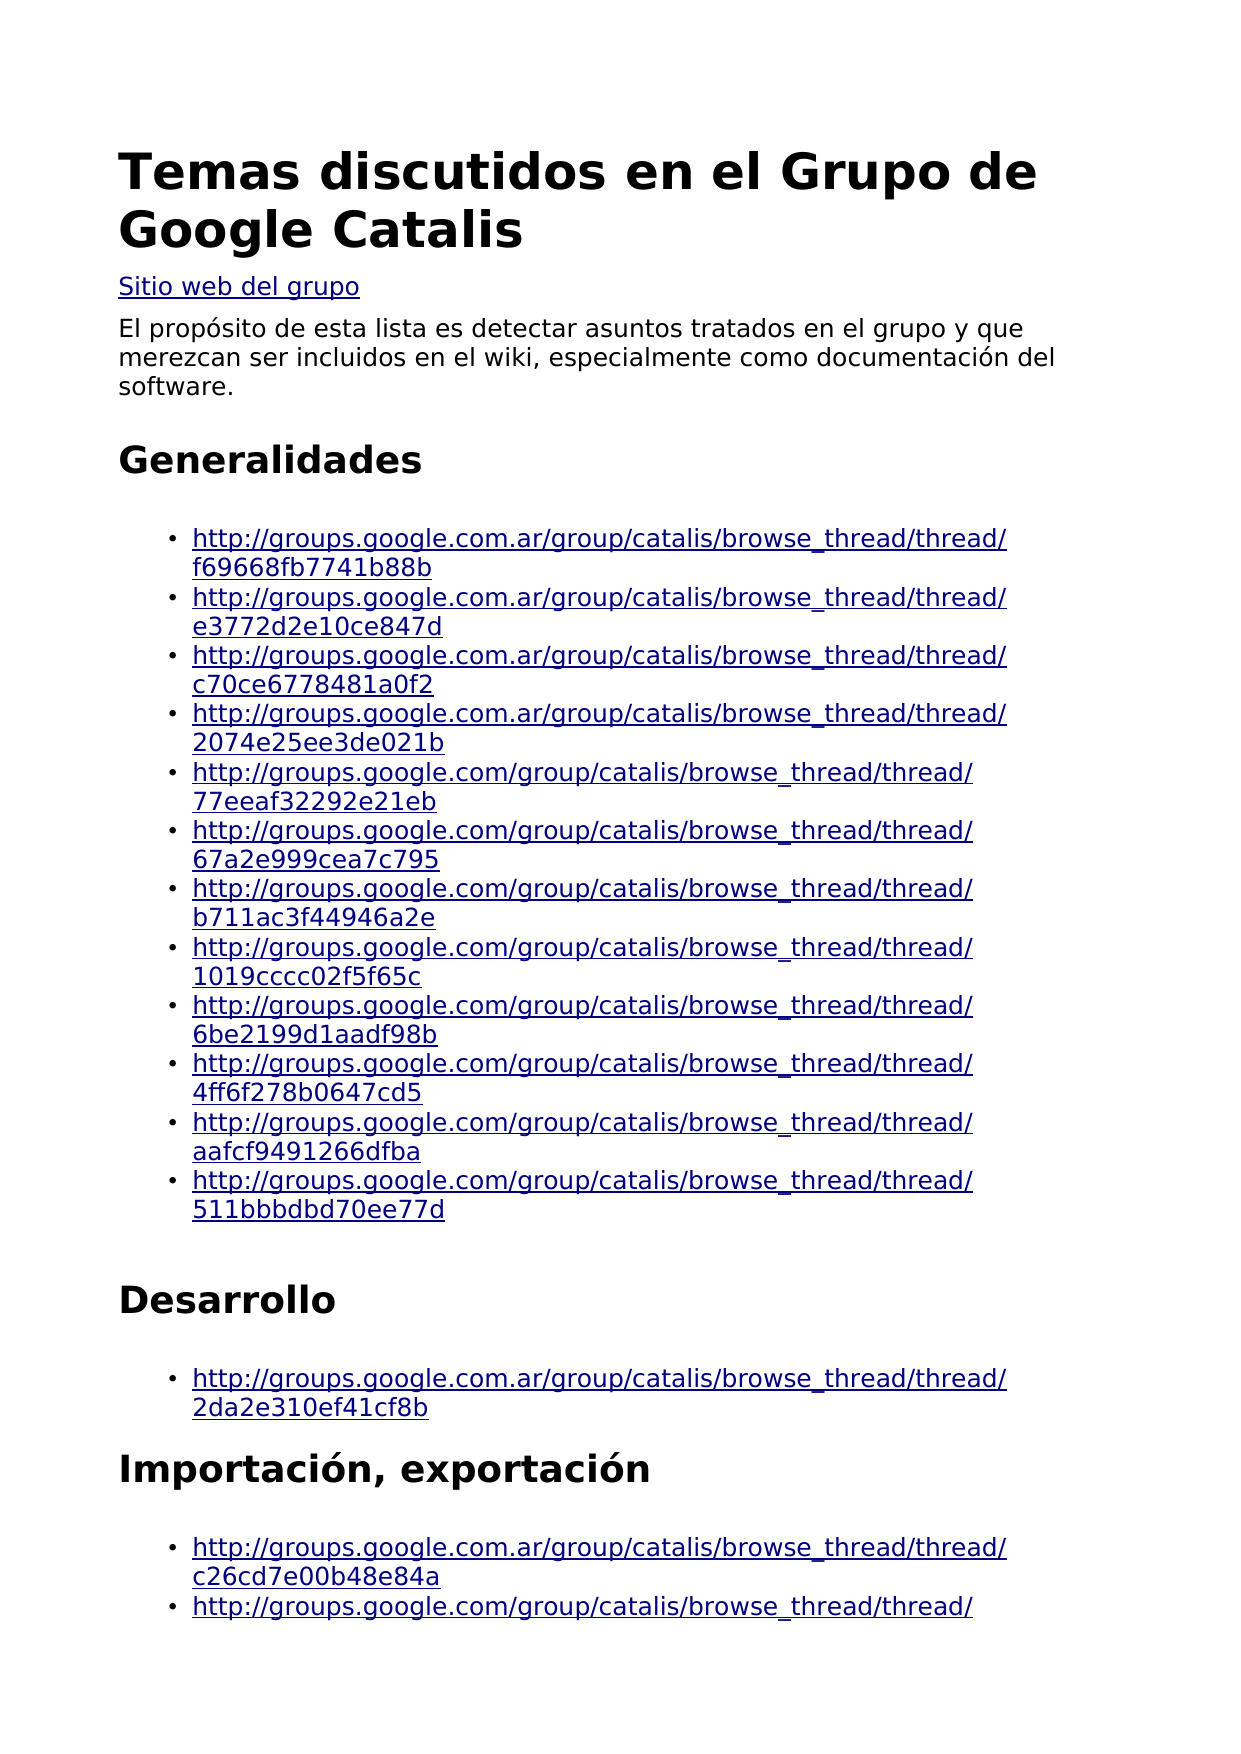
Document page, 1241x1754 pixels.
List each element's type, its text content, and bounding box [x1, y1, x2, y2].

text Sitio web del grupo [118, 272, 1122, 301]
list http://groups.google.com/group/catalis/browse_thread/thread/511bbbdbd70ee77d [177, 1166, 1122, 1224]
list http://groups.google.com.ar/group/catalis/browse_thread/thread/c26cd7e00b48e84a [177, 1533, 1122, 1592]
subtitle Generalidades [118, 439, 1122, 482]
text El propósito de esta lista es detectar asuntos tratados en el grupo y que merezcan ser incluidos en el wiki, especialmente como documentación del software. [118, 314, 1122, 401]
list http://groups.google.com/group/catalis/browse_thread/thread/b711ac3f44946a2e [177, 874, 1122, 933]
list http://groups.google.com.ar/group/catalis/browse_thread/thread/2074e25ee3de021b [177, 699, 1122, 758]
list http://groups.google.com/group/catalis/browse_thread/thread/4ff6f278b0647cd5 [177, 1049, 1122, 1108]
list http://groups.google.com/group/catalis/browse_thread/thread/77eeaf32292e21eb [177, 758, 1122, 816]
list http://groups.google.com/group/catalis/browse_thread/thread/6be2199d1aadf98b [177, 991, 1122, 1049]
list http://groups.google.com/group/catalis/browse_thread/thread/ [177, 1592, 1122, 1621]
list http://groups.google.com.ar/group/catalis/browse_thread/thread/e3772d2e10ce847d [177, 583, 1122, 641]
subtitle Desarrollo [118, 1279, 1122, 1322]
subtitle Importación, exportación [118, 1448, 1122, 1491]
subtitle Temas discutidos en el Grupo de Google Catalis [118, 143, 1122, 259]
list http://groups.google.com/group/catalis/browse_thread/thread/1019cccc02f5f65c [177, 933, 1122, 991]
list http://groups.google.com/group/catalis/browse_thread/thread/aafcf9491266dfba [177, 1108, 1122, 1166]
list http://groups.google.com.ar/group/catalis/browse_thread/thread/c70ce6778481a0f2 [177, 641, 1122, 699]
list http://groups.google.com/group/catalis/browse_thread/thread/67a2e999cea7c795 [177, 816, 1122, 874]
list http://groups.google.com.ar/group/catalis/browse_thread/thread/2da2e310ef41cf8b [177, 1364, 1122, 1423]
list http://groups.google.com.ar/group/catalis/browse_thread/thread/f69668fb7741b88b [177, 524, 1122, 583]
